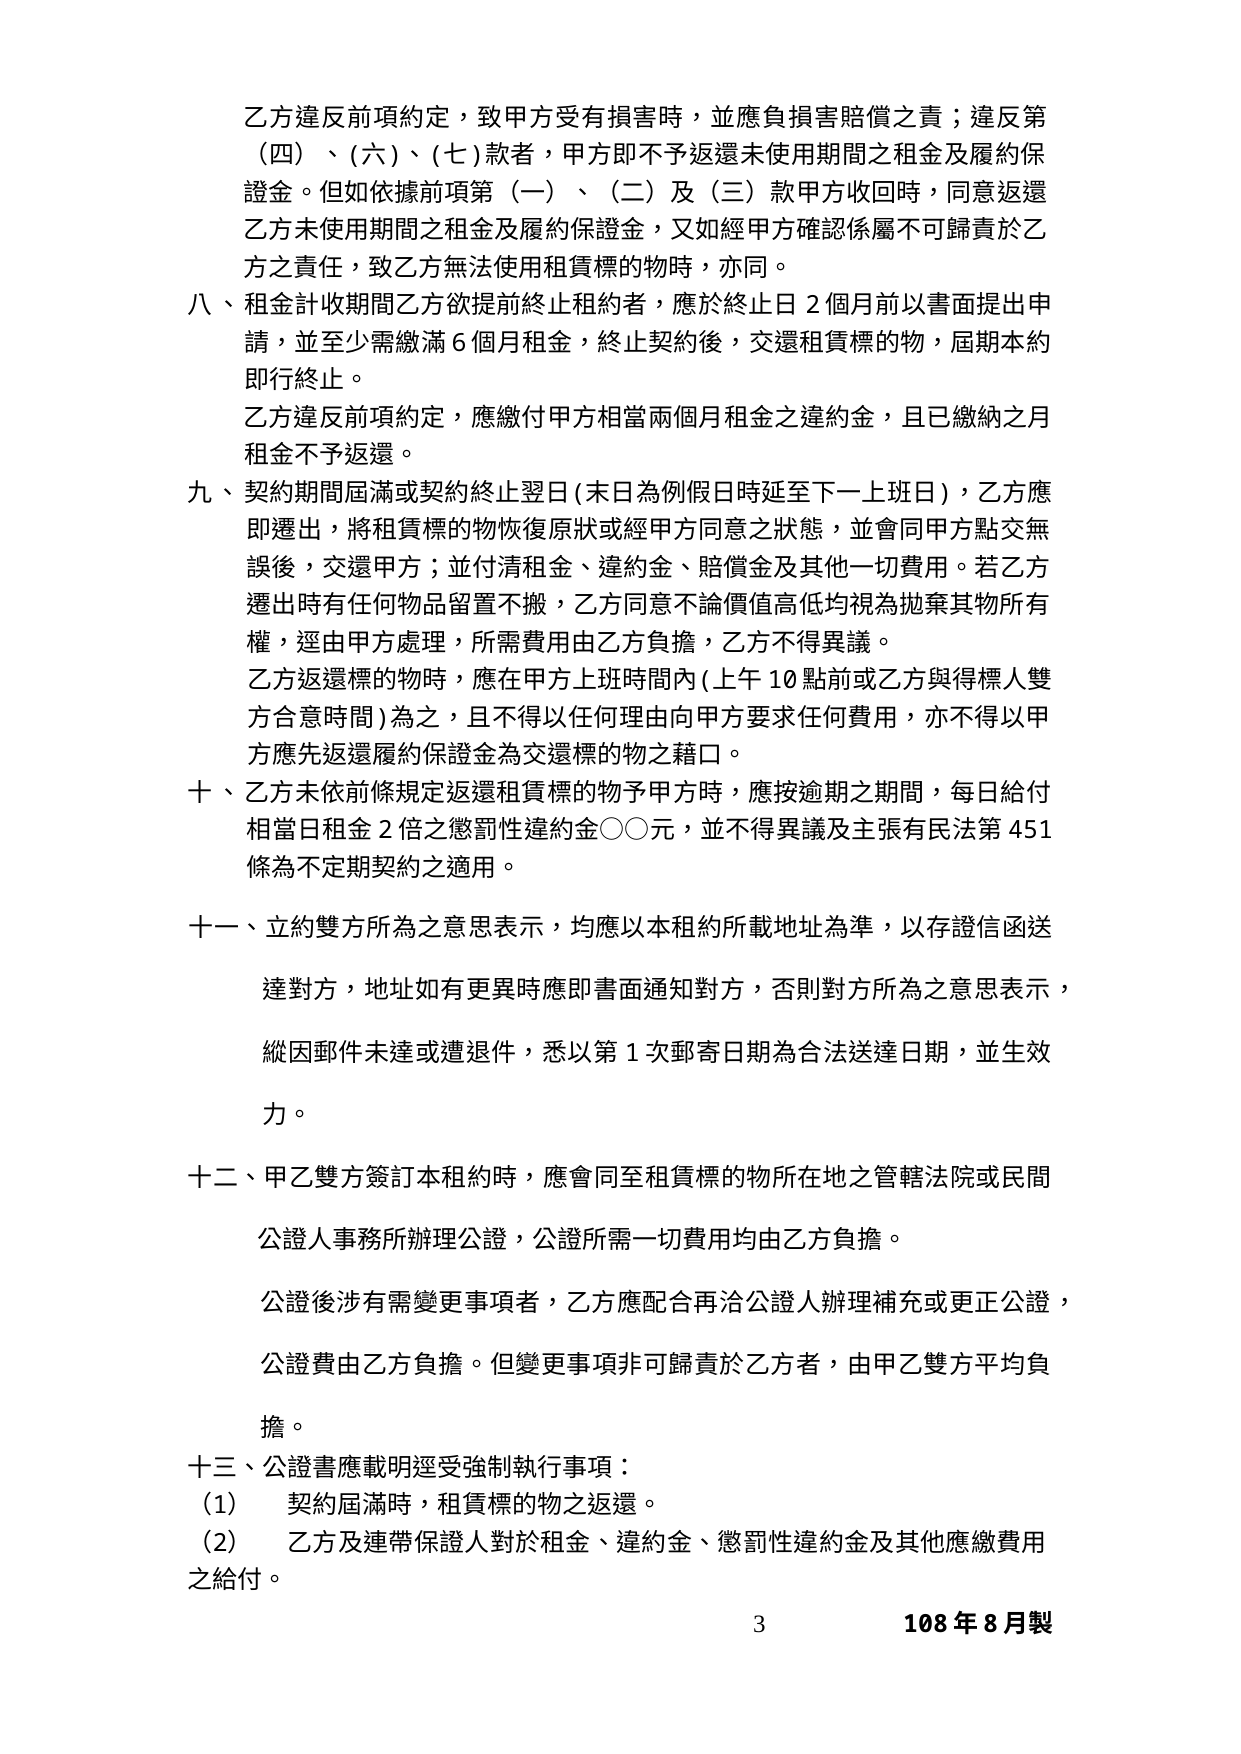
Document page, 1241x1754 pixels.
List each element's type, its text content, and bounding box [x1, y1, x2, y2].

text 乙方返還標的物時，應在甲方上班時間內(上午10點前或乙方與得標人雙方合意時間)為之，且不得以任何理由向甲方要求任何費用，亦不得以甲方應先返還履約保證金為交還標的物之藉口。 [247, 659, 1053, 771]
text 十二、甲乙雙方簽訂本租約時，應會同至租賃標的物所在地之管轄法院或民間公證人事務所辦理公證，公證所需一切費用均由乙方負擔。 [187, 1134, 1053, 1259]
list 契約屆滿時，租賃標的物之返還。 [187, 1484, 1047, 1521]
text 乙方違反前項約定，應繳付甲方相當兩個月租金之違約金，且已繳納之月租金不予返還。 [243, 396, 1053, 471]
list 乙方及連帶保證人對於租金、違約金、懲罰性違約金及其他應繳費用之給付。 [187, 1521, 1047, 1596]
text 乙方違反前項約定，致甲方受有損害時，並應負損害賠償之責；違反第（四）、(六)、(七)款者，甲方即不予返還未使用期間之租金及履約保證金。但如依據前項第（一）、（二）及（三）款甲方收回時，同意返還乙方未使用期間之租金及履約保證金，又如經甲方確認係屬不可歸責於乙方之責任，致乙方無法使用租賃標的物時，亦同。 [244, 96, 1047, 284]
text 九、契約期間屆滿或契約終止翌日(末日為例假日時延至下一上班日)，乙方應即遷出，將租賃標的物恢復原狀或經甲方同意之狀態，並會同甲方點交無誤後，交還甲方；並付清租金、違約金、賠償金及其他一切費用。若乙方遷出時有任何物品留置不搬，乙方同意不論價值高低均視為拋棄其物所有權，逕由甲方處理，所需費用由乙方負擔，乙方不得異議。 [187, 471, 1053, 659]
text 十、乙方未依前條規定返還租賃標的物予甲方時，應按逾期之期間，每日給付相當日租金2倍之懲罰性違約金○○元，並不得異議及主張有民法第451條為不定期契約之適用。 [187, 771, 1053, 884]
text 公證後涉有需變更事項者，乙方應配合再洽公證人辦理補充或更正公證，公證費由乙方負擔。但變更事項非可歸責於乙方者，由甲乙雙方平均負擔。 [260, 1259, 1053, 1446]
text 十一、立約雙方所為之意思表示，均應以本租約所載地址為準，以存證信函送達對方，地址如有更異時應即書面通知對方，否則對方所為之意思表示，縱因郵件未達或遭退件，悉以第1次郵寄日期為合法送達日期，並生效力。 [189, 884, 1053, 1134]
text 八、租金計收期間乙方欲提前終止租約者，應於終止日2個月前以書面提出申請，並至少需繳滿6個月租金，終止契約後，交還租賃標的物，屆期本約即行終止。 [187, 284, 1053, 396]
text 十三、公證書應載明逕受強制執行事項： [187, 1446, 1053, 1484]
